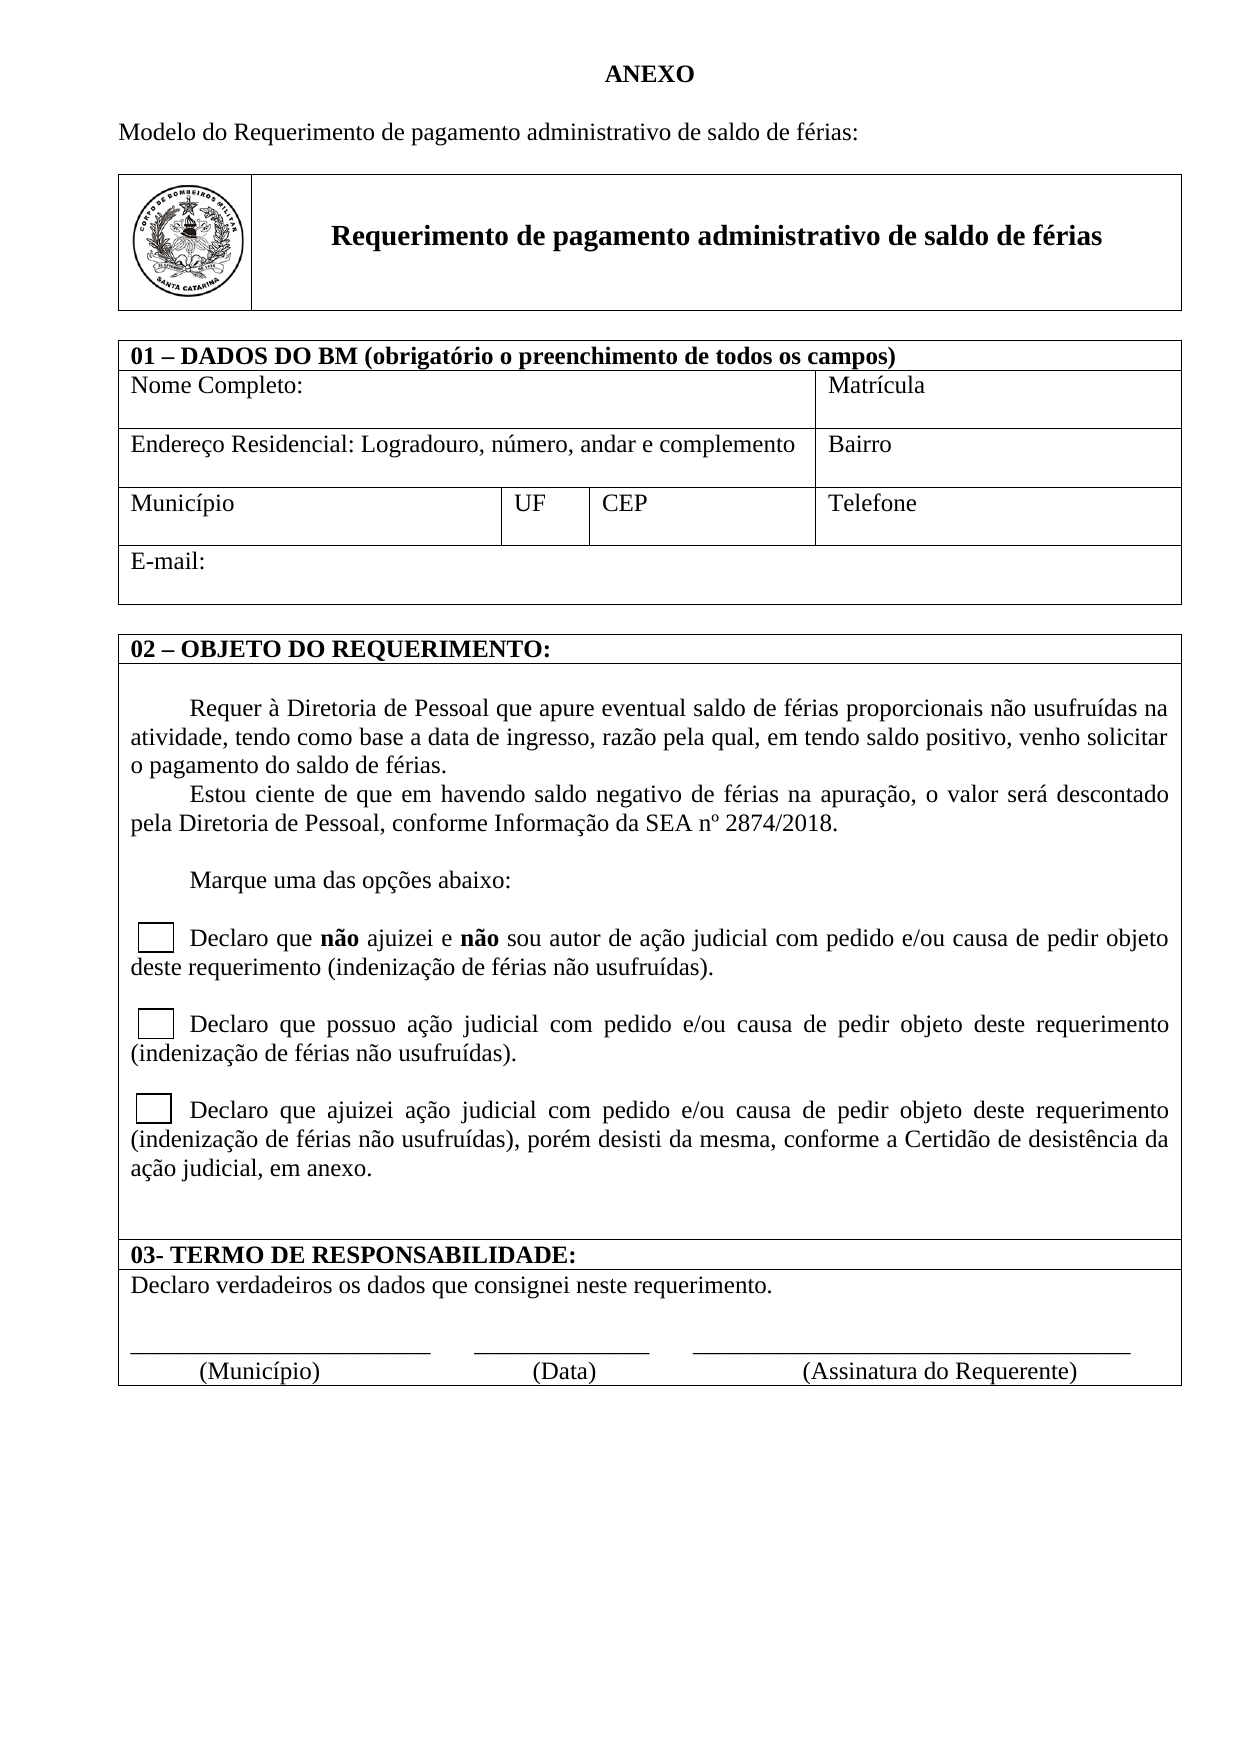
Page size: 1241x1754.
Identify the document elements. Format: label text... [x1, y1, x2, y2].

table_cell CEP [590, 488, 815, 545]
table_header [119, 175, 251, 310]
table_cell 03- TERMO DE RESPONSABILIDADE: [119, 1240, 1181, 1269]
table_cell Matrícula [816, 371, 1181, 428]
table_cell Declaro verdadeiros os dados que consignei neste requerimento. ________________________ ______________ ___________________________________ (Município) (Data) (Assinatura do Requerente) [119, 1270, 1181, 1385]
table_cell E-mail: [119, 546, 1181, 604]
table_cell Bairro [816, 429, 1181, 487]
text Modelo do Requerimento de pagamento administrativo de saldo de férias: [118, 117, 1181, 145]
text ANEXO [118, 59, 1181, 88]
table_header Requerimento de pagamento administrativo de saldo de férias [252, 175, 1181, 310]
table_cell Endereço Residencial: Logradouro, número, andar e complemento [119, 429, 815, 487]
table_header 02 – OBJETO DO REQUERIMENTO: [119, 635, 1181, 663]
table_cell Telefone [816, 488, 1181, 545]
table_cell UF [502, 488, 589, 545]
table_cell Município [119, 488, 501, 545]
table_cell Nome Completo: [119, 371, 815, 428]
table_cell Requer à Diretoria de Pessoal que apure eventual saldo de férias proporcionais não usufruídas na atividade, tendo como base a data de ingresso, razão pela qual, em tendo saldo positivo, venho solicitar o pagamento do saldo de férias. Estou ciente de que em havendo saldo negativo de férias na apuração, o valor será descontado pela Diretoria de Pessoal, conforme Informação da SEA nº 2874/2018. Marque uma das opções abaixo: Declaro que não ajuizei e não sou autor de ação judicial com pedido e/ou causa de pedir objeto deste requerimento (indenização de férias não usufruídas). Declaro que possuo ação judicial com pedido e/ou causa de pedir objeto deste requerimento (indenização de férias não usufruídas). Declaro que ajuizei ação judicial com pedido e/ou causa de pedir objeto deste requerimento (indenização de férias não usufruídas), porém desisti da mesma, conforme a Certidão de desistência da ação judicial, em anexo. [119, 664, 1181, 1239]
table_header 01 – DADOS DO BM (obrigatório o preenchimento de todos os campos) [119, 341, 1181, 369]
picture [132, 185, 244, 297]
